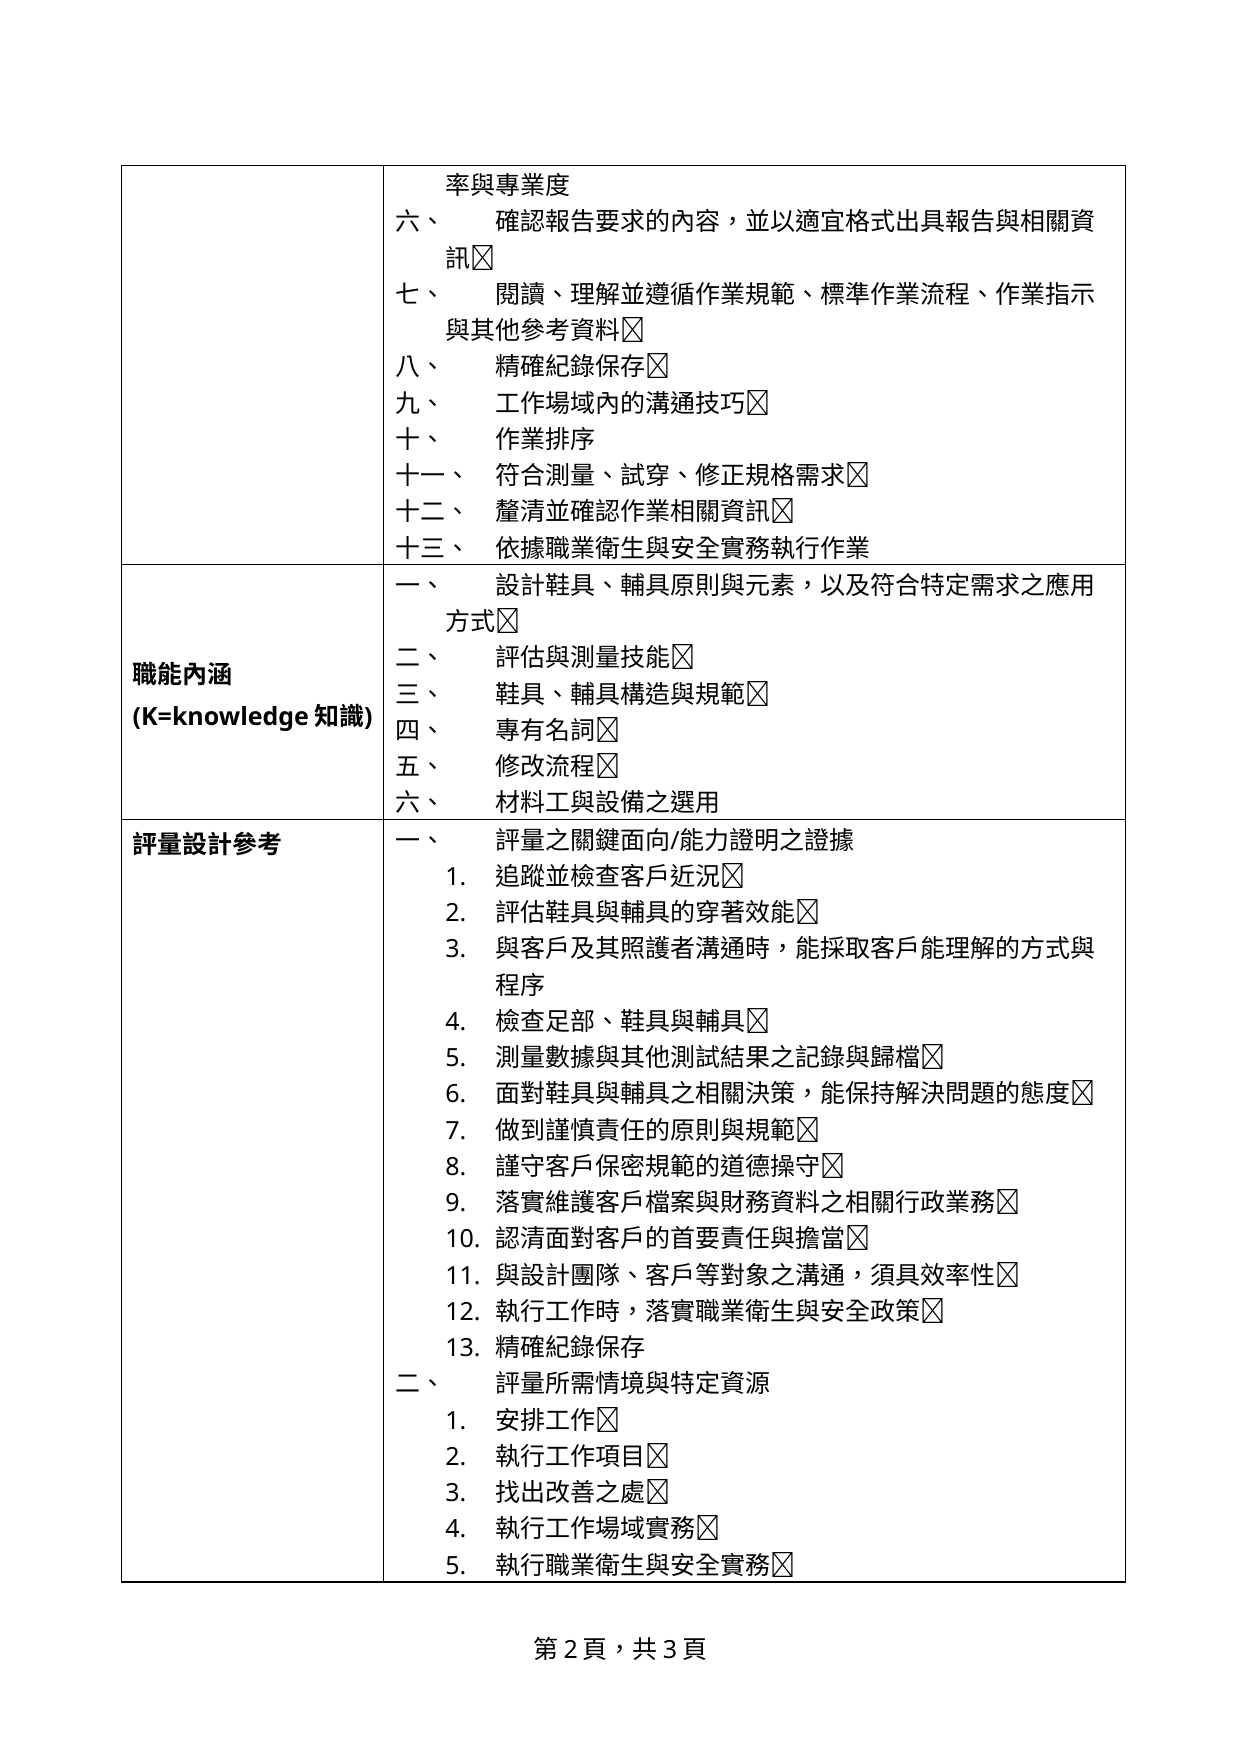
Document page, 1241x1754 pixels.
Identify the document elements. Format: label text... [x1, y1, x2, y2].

table_cell 評量之關鍵面向/能力證明之證據 追蹤並檢查客戶近況 評估鞋具與輔具的穿著效能 與客戶及其照護者溝通時，能採取客戶能理解的方式與程序 檢查足部、鞋具與輔具 測量數據與其他測試結果之記錄與歸檔 面對鞋具與輔具之相關決策，能保持解決問題的態度 做到謹慎責任的原則與規範 謹守客戶保密規範的道德操守 落實維護客戶檔案與財務資料之相關行政業務 認清面對客戶的首要責任與擔當 與設計團隊、客戶等對象之溝通，須具效率性 執行工作時，落實職業衛生與安全政策 精確紀錄保存 評量所需情境與特定資源 安排工作 執行工作項目 找出改善之處 執行工作場域實務 執行職業衛生與安全實務 回報並記錄意外與其他事件 評估設備與作業流程是否就緒 了解並調適工作場域裡的文化差異，包含行為模式與互動方式 有系統地執行工作，注意細節，避免損壞商品或設備 [384, 820, 1125, 1581]
table_cell 職能內涵 (K=knowledge知識) [122, 565, 383, 819]
table_cell 測量尺寸與評估工作 傳達、評估與解決各種常見的足部相關問題 製作出合腳的鞋具 製作鞋具與輔具的調整規範說明 工作場域裡，或是與客戶、供應商之間，往返溝通具效率與專業度 確認報告要求的內容，並以適宜格式出具報告與相關資訊 閱讀、理解並遵循作業規範、標準作業流程、作業指示與其他參考資料 精確紀錄保存 工作場域內的溝通技巧 作業排序 符合測量、試穿、修正規格需求 釐清並確認作業相關資訊 依據職業衛生與安全實務執行作業 [384, 166, 1125, 564]
table_cell 設計鞋具、輔具原則與元素，以及符合特定需求之應用方式 評估與測量技能 鞋具、輔具構造與規範 專有名詞 修改流程 材料工與設備之選用 [384, 565, 1125, 819]
table_cell [122, 166, 383, 564]
table_cell 評量設計參考 [122, 820, 383, 1581]
